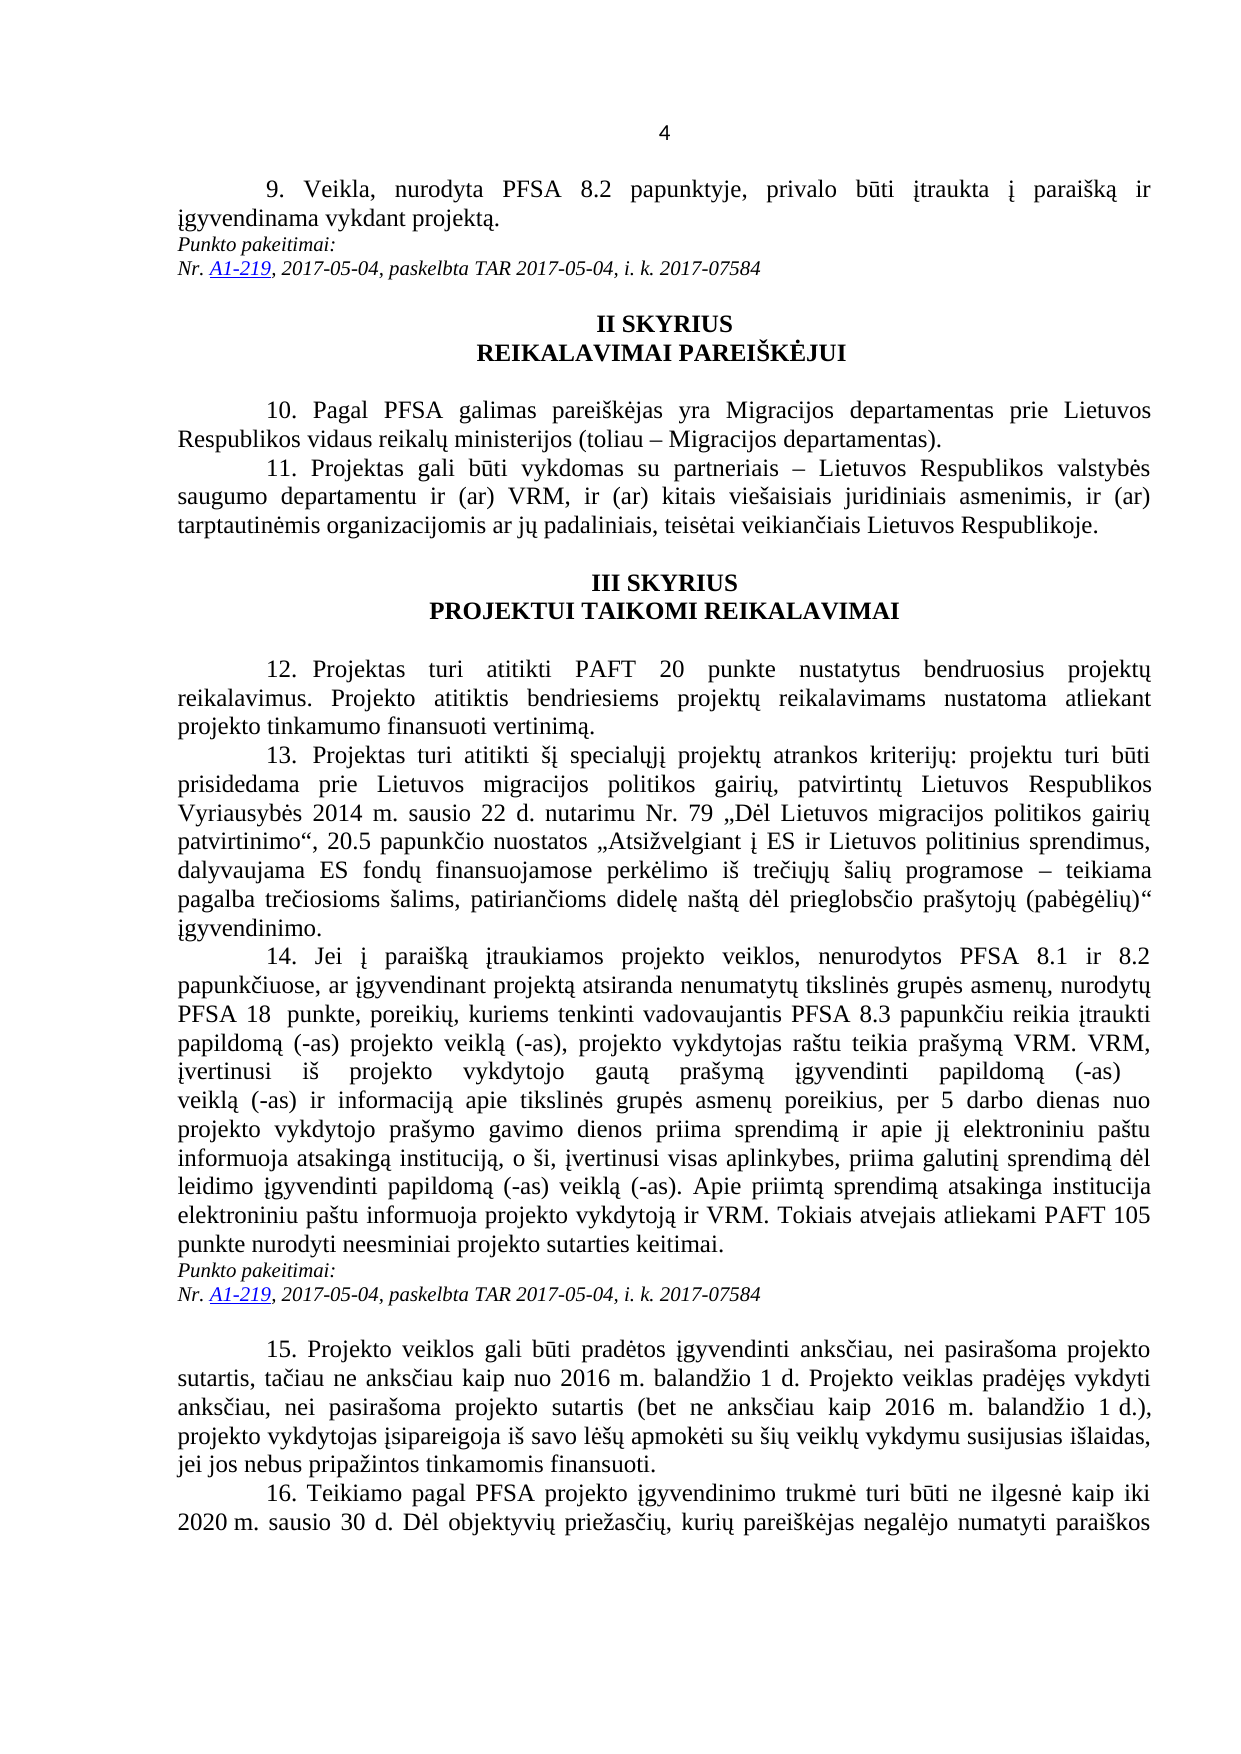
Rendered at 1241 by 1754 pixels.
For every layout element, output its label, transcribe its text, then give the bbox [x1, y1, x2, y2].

text Punkto pakeitimai: [177, 1258, 1152, 1282]
text 10. Pagal PFSA galimas pareiškėjas yra Migracijos departamentas prie Lietuvos Respublikos vidaus reikalų ministerijos (toliau – Migracijos departamentas). [177, 395, 1152, 453]
text 13. Projektas turi atitikti šį specialųjį projektų atrankos kriterijų: projektu turi būti prisidedama prie Lietuvos migracijos politikos gairių, patvirtintų Lietuvos Respublikos Vyriausybės 2014 m. sausio 22 d. nutarimu Nr. 79 „Dėl Lietuvos migracijos politikos gairių patvirtinimo“, 20.5 papunkčio nuostatos „Atsižvelgiant į ES ir Lietuvos politinius sprendimus, dalyvaujama ES fondų finansuojamose perkėlimo iš trečiųjų šalių programose – teikiama pagalba trečiosioms šalims, patiriančioms didelę naštą dėl prieglobsčio prašytojų (pabėgėlių)“ įgyvendinimo. [177, 740, 1152, 941]
text PROJEKTUI TAIKOMI REIKALAVIMAI [177, 596, 1152, 625]
text Punkto pakeitimai: [177, 232, 1152, 256]
text Nr. A1-219, 2017-05-04, paskelbta TAR 2017-05-04, i. k. 2017-07584 [177, 256, 1152, 280]
text 15. Projekto veiklos gali būti pradėtos įgyvendinti anksčiau, nei pasirašoma projekto sutartis, tačiau ne anksčiau kaip nuo 2016 m. balandžio 1 d. Projekto veiklas pradėjęs vykdyti anksčiau, nei pasirašoma projekto sutartis (bet ne anksčiau kaip 2016 m. balandžio 1 d.), projekto vykdytojas įsipareigoja iš savo lėšų apmokėti su šių veiklų vykdymu susijusias išlaidas, jei jos nebus pripažintos tinkamomis finansuoti. [177, 1334, 1152, 1478]
text REIKALAVIMAI PAREIŠKĖJUI [177, 338, 1152, 366]
text 9. Veikla, nurodyta PFSA 8.2 papunktyje, privalo būti įtraukta į paraišką ir įgyvendinama vykdant projektą. [177, 174, 1152, 232]
text Nr. A1-219, 2017-05-04, paskelbta TAR 2017-05-04, i. k. 2017-07584 [177, 1282, 1152, 1306]
text II SKYRIUS [177, 309, 1152, 338]
text 12. Projektas turi atitikti PAFT 20 punkte nustatytus bendruosius projektų reikalavimus. Projekto atitiktis bendriesiems projektų reikalavimams nustatoma atliekant projekto tinkamumo finansuoti vertinimą. [177, 654, 1152, 740]
text III SKYRIUS [177, 568, 1152, 596]
text 14. Jei į paraišką įtraukiamos projekto veiklos, nenurodytos PFSA 8.1 ir 8.2 papunkčiuose, ar įgyvendinant projektą atsiranda nenumatytų tikslinės grupės asmenų, nurodytų PFSA 18 punkte, poreikių, kuriems tenkinti vadovaujantis PFSA 8.3 papunkčiu reikia įtraukti papildomą (-as) projekto veiklą (-as), projekto vykdytojas raštu teikia prašymą VRM. VRM, įvertinusi iš projekto vykdytojo gautą prašymą įgyvendinti papildomą (-as) veiklą (-as) ir informaciją apie tikslinės grupės asmenų poreikius, per 5 darbo dienas nuo projekto vykdytojo prašymo gavimo dienos priima sprendimą ir apie jį elektroniniu paštu informuoja atsakingą instituciją, o ši, įvertinusi visas aplinkybes, priima galutinį sprendimą dėl leidimo įgyvendinti papildomą (-as) veiklą (-as). Apie priimtą sprendimą atsakinga institucija elektroniniu paštu informuoja projekto vykdytoją ir VRM. Tokiais atvejais atliekami PAFT 105 punkte nurodyti neesminiai projekto sutarties keitimai. [177, 941, 1152, 1258]
text 11. Projektas gali būti vykdomas su partneriais – Lietuvos Respublikos valstybės saugumo departamentu ir (ar) VRM, ir (ar) kitais viešaisiais juridiniais asmenimis, ir (ar) tarptautinėmis organizacijomis ar jų padaliniais, teisėtai veikiančiais Lietuvos Respublikoje. [177, 453, 1152, 539]
text 16. Teikiamo pagal PFSA projekto įgyvendinimo trukmė turi būti ne ilgesnė kaip iki 2020 m. sausio 30 d. Dėl objektyvių priežasčių, kurių pareiškėjas negalėjo numatyti paraiškos [177, 1478, 1152, 1536]
